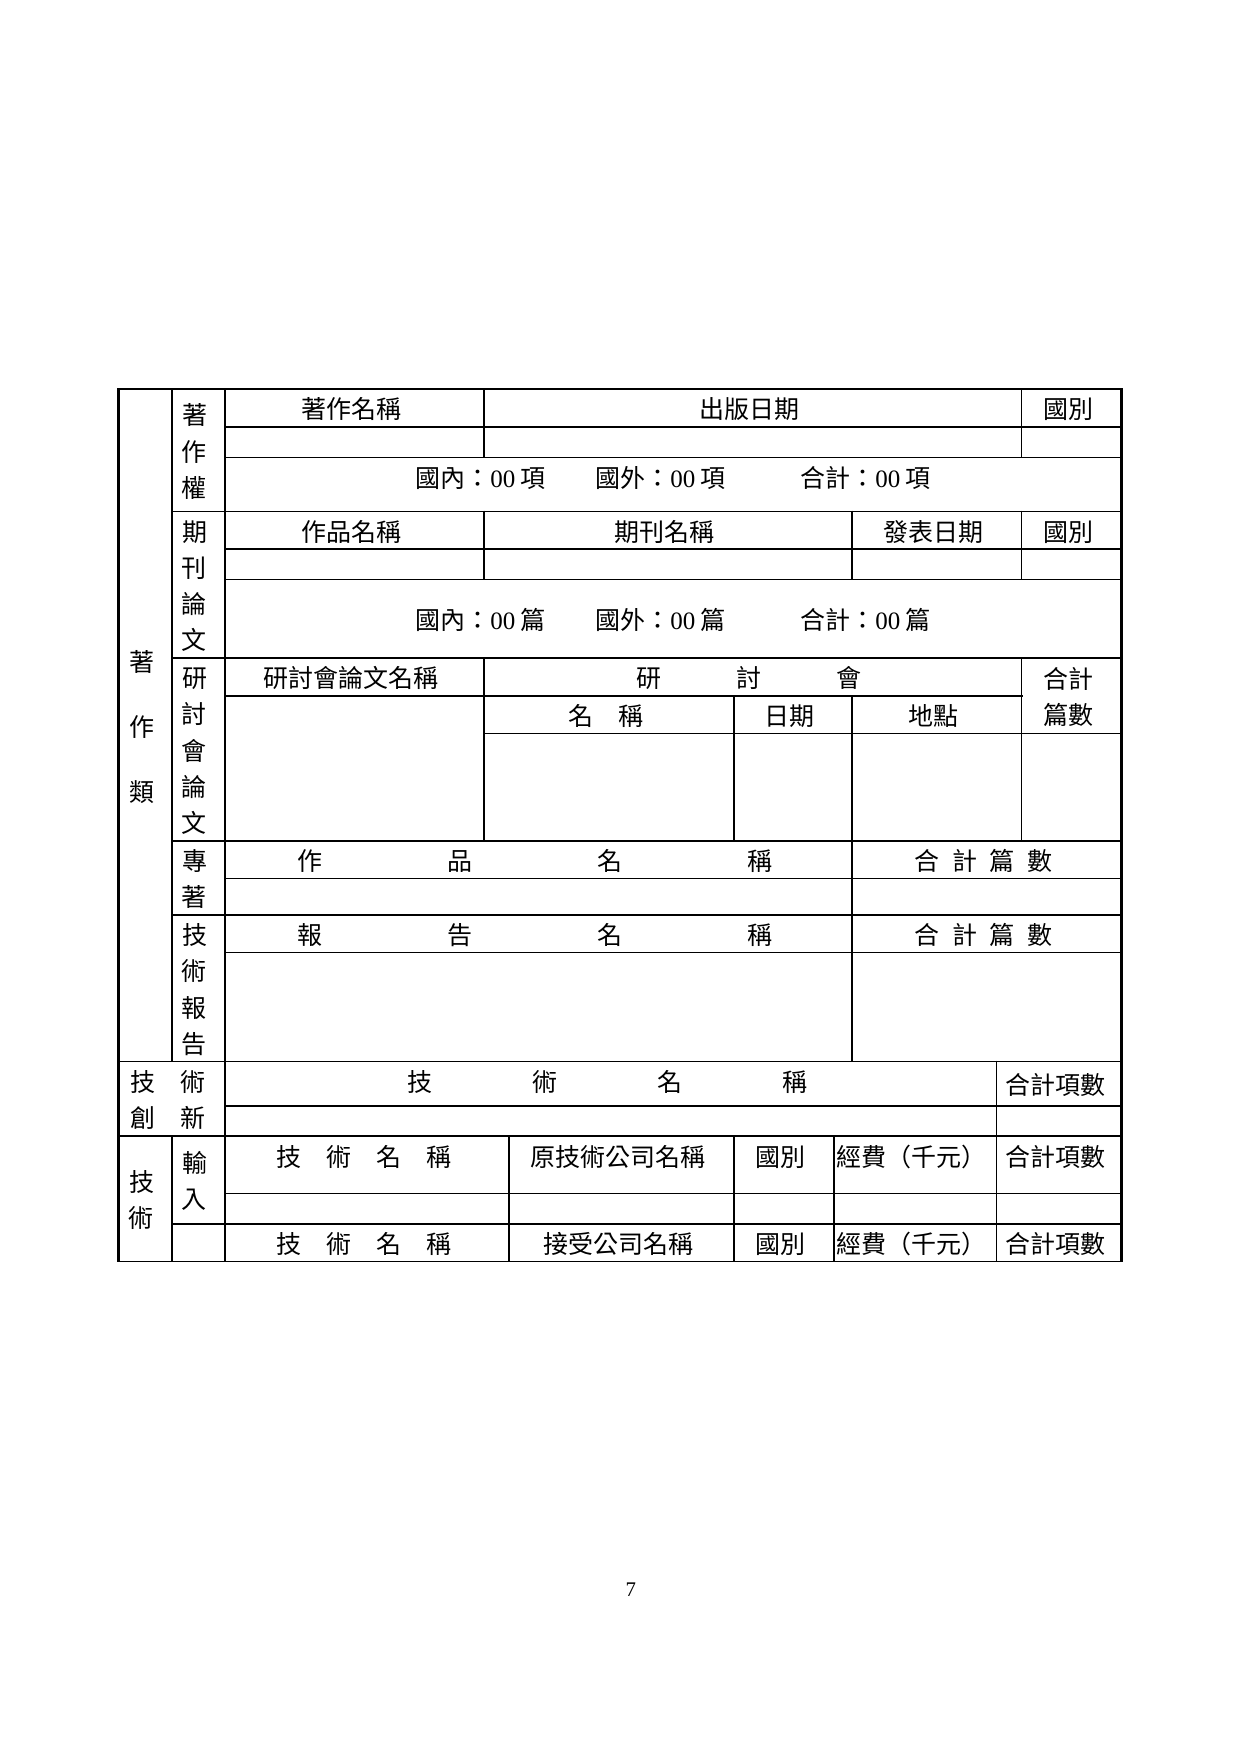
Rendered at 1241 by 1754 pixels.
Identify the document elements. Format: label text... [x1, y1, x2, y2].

table_cell [853, 879, 1120, 914]
table_cell 期刊名稱 [485, 512, 851, 548]
table_cell 技術 [120, 1137, 171, 1261]
table_cell [735, 1194, 833, 1223]
table_cell 接受公司名稱 [510, 1225, 733, 1261]
table_cell 著作權 [173, 390, 224, 511]
table_cell [1022, 734, 1120, 840]
table_cell 報 告 名 稱 [226, 916, 851, 952]
table_cell 技 術 名 稱 [226, 1137, 508, 1193]
table_cell 輸入 [173, 1137, 224, 1223]
table_cell 技 術 名 稱 [226, 1225, 508, 1261]
table_cell 地點 [853, 697, 1021, 733]
table_cell [735, 734, 851, 840]
table_cell 研討會論文名稱 [226, 659, 483, 695]
table_cell [1022, 550, 1120, 579]
table_cell 合計項數 [997, 1062, 1120, 1105]
table_cell 合計項數 [997, 1137, 1120, 1193]
table_cell 國別 [735, 1137, 833, 1193]
table_cell 經費（千元） [835, 1225, 996, 1261]
table_cell [853, 734, 1021, 840]
table_cell [226, 1194, 508, 1223]
table_cell 國別 [1022, 390, 1120, 426]
table_cell [1022, 428, 1120, 456]
table_cell [485, 734, 733, 840]
table_cell 國內：00項 國外：00項 合計：00項 [226, 458, 1120, 511]
table_cell 研 討 會 [485, 659, 1021, 695]
table_cell 作 品 名 稱 [226, 842, 851, 878]
table_cell [835, 1194, 996, 1223]
table_cell 發表日期 [853, 512, 1021, 548]
table_cell 國別 [735, 1225, 833, 1261]
table_cell 合計項數 [997, 1225, 1120, 1261]
table_cell [853, 550, 1021, 579]
table_cell [173, 1225, 224, 1261]
table_cell [226, 953, 851, 1061]
table_cell 技 術 創 新 [120, 1062, 224, 1135]
table_cell 合 計 篇 數 [853, 916, 1120, 952]
table_cell 國內：00篇 國外：00篇 合計：00篇 [226, 580, 1120, 657]
table_cell 專著 [173, 842, 224, 914]
table_cell 期刊論文 [173, 512, 224, 657]
table_cell [997, 1194, 1120, 1223]
table_cell [510, 1194, 733, 1223]
table_cell 國別 [1022, 512, 1120, 548]
table_cell 技 術 名 稱 [226, 1062, 996, 1105]
table_cell 出版日期 [485, 390, 1021, 426]
table_cell 合計 篇數 [1022, 659, 1120, 733]
table_cell 名 稱 [485, 697, 733, 733]
table_cell 技術報告 [173, 916, 224, 1061]
table_cell [226, 550, 483, 579]
table_cell [853, 953, 1120, 1061]
table_cell [226, 697, 483, 840]
table_cell 日期 [735, 697, 851, 733]
table_cell 經費（千元） [835, 1137, 996, 1193]
table_cell 作品名稱 [226, 512, 483, 548]
table_cell [226, 1107, 996, 1135]
table_cell [226, 428, 483, 456]
table_cell [485, 428, 1021, 456]
table_cell 著 作 類 [120, 390, 171, 1061]
table_cell 著作名稱 [226, 390, 483, 426]
table_cell [997, 1107, 1120, 1135]
table_cell [226, 879, 851, 914]
table_cell 研討會論文 [173, 659, 224, 840]
table_cell [485, 550, 851, 579]
table_cell 合 計 篇 數 [853, 842, 1120, 878]
table_cell 原技術公司名稱 [510, 1137, 733, 1193]
